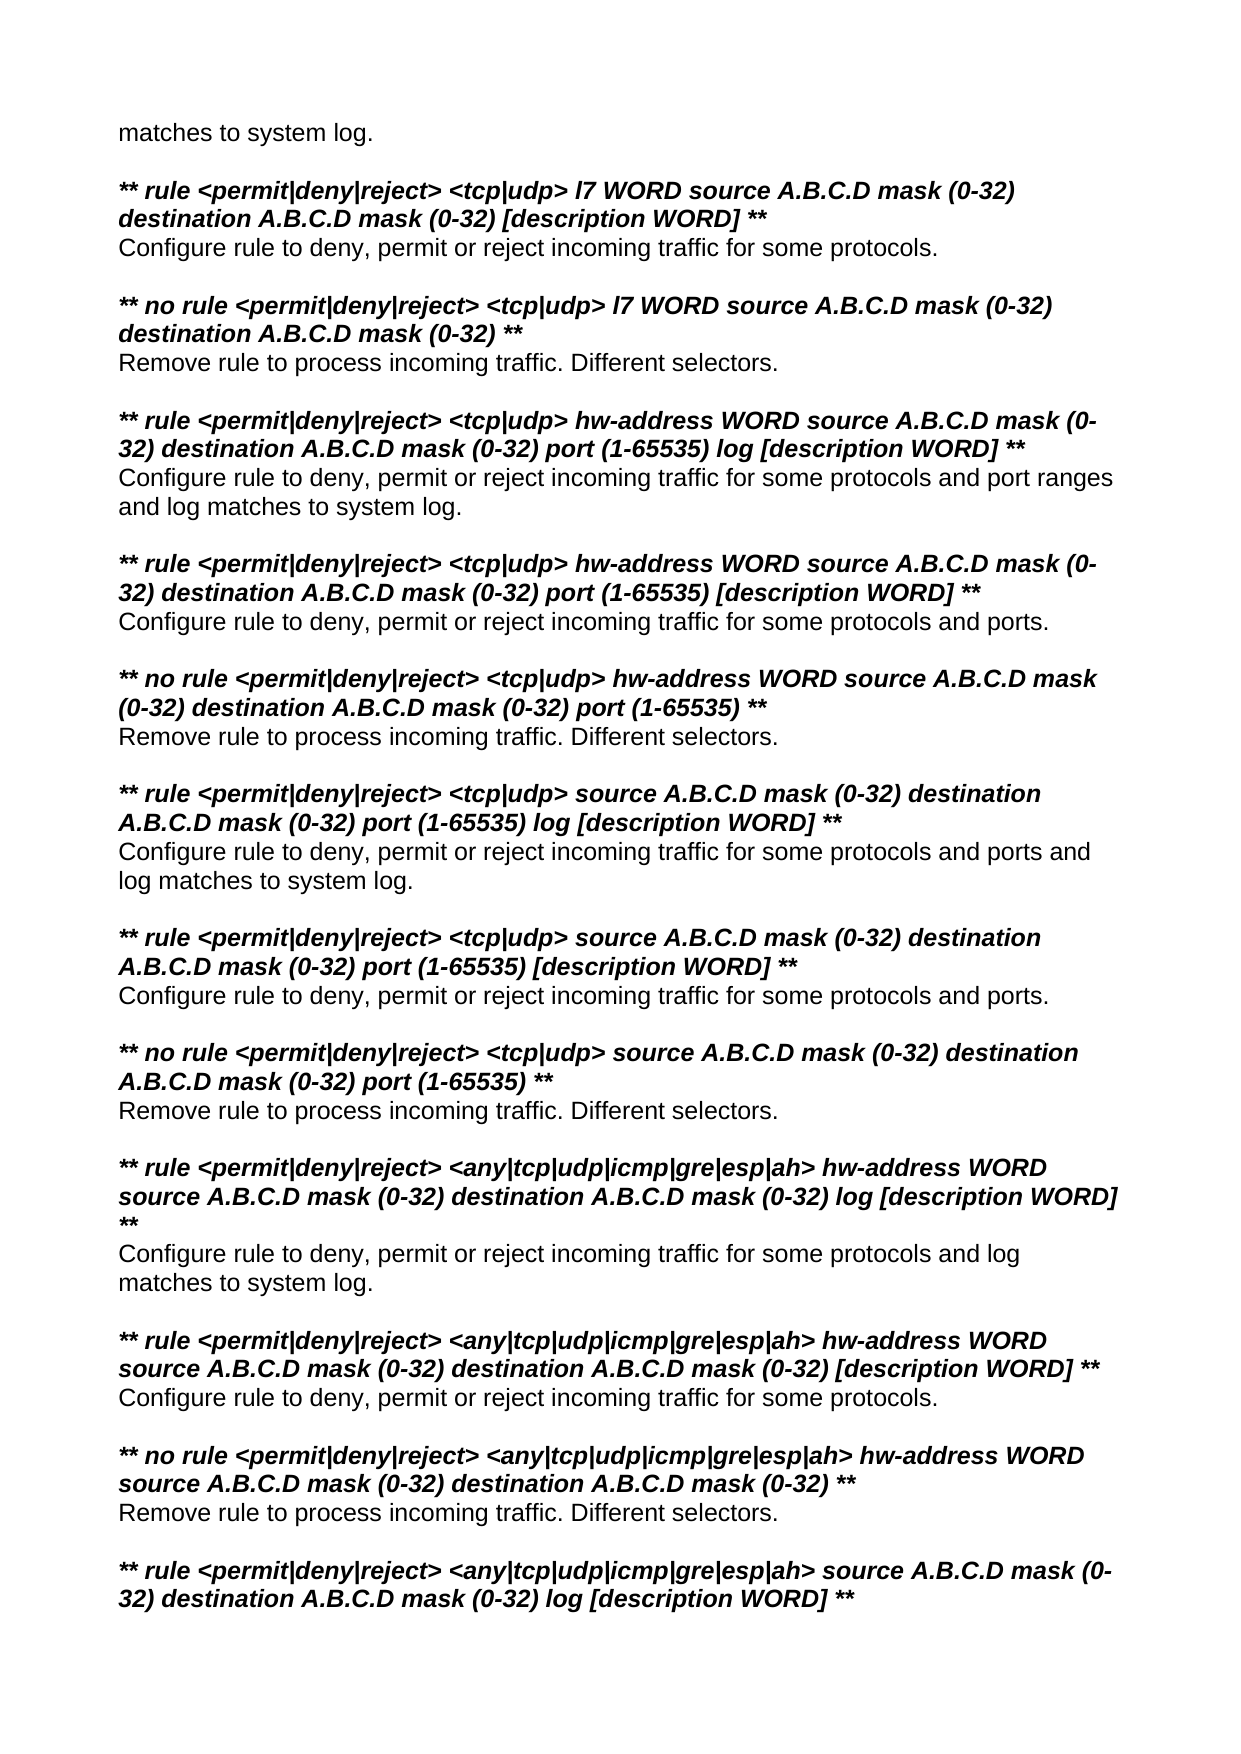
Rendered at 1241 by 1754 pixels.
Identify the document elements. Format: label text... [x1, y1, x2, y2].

text ** rule <permit|deny|reject> <any|tcp|udp|icmp|gre|esp|ah> hw-address WORD source A.B.C.D mask (0-32) destination A.B.C.D mask (0-32) [description WORD] ** [118, 1326, 1122, 1383]
text ** no rule <permit|deny|reject> <tcp|udp> l7 WORD source A.B.C.D mask (0-32) destination A.B.C.D mask (0-32) ** [118, 291, 1122, 348]
text Configure rule to deny, permit or reject incoming traffic for some protocols and ports. [118, 981, 1122, 1009]
text Configure rule to deny, permit or reject incoming traffic for some protocols and ports. [118, 607, 1122, 636]
text Remove rule to process incoming traffic. Different selectors. [118, 1096, 1122, 1124]
text Configure rule to deny, permit or reject incoming traffic for some protocols and log matches to system log. [118, 1239, 1122, 1297]
text ** no rule <permit|deny|reject> <tcp|udp> source A.B.C.D mask (0-32) destination A.B.C.D mask (0-32) port (1-65535) ** [118, 1038, 1122, 1096]
text Configure rule to deny, permit or reject incoming traffic for some protocols and ports and log matches to system log. [118, 837, 1122, 894]
text ** rule <permit|deny|reject> <tcp|udp> hw-address WORD source A.B.C.D mask (0-32) destination A.B.C.D mask (0-32) port (1-65535) [description WORD] ** [118, 549, 1122, 607]
text ** no rule <permit|deny|reject> <any|tcp|udp|icmp|gre|esp|ah> hw-address WORD source A.B.C.D mask (0-32) destination A.B.C.D mask (0-32) ** [118, 1441, 1122, 1498]
text Remove rule to process incoming traffic. Different selectors. [118, 348, 1122, 377]
text ** rule <permit|deny|reject> <tcp|udp> l7 WORD source A.B.C.D mask (0-32) destination A.B.C.D mask (0-32) [description WORD] ** [118, 176, 1122, 233]
text ** rule <permit|deny|reject> <any|tcp|udp|icmp|gre|esp|ah> source A.B.C.D mask (0-32) destination A.B.C.D mask (0-32) log [description WORD] ** [118, 1556, 1122, 1613]
text Remove rule to process incoming traffic. Different selectors. [118, 1498, 1122, 1527]
text Configure rule to deny, permit or reject incoming traffic for some protocols. [118, 1383, 1122, 1412]
text matches to system log. [118, 118, 1122, 147]
text ** rule <permit|deny|reject> <tcp|udp> source A.B.C.D mask (0-32) destination A.B.C.D mask (0-32) port (1-65535) log [description WORD] ** [118, 779, 1122, 837]
text ** rule <permit|deny|reject> <tcp|udp> source A.B.C.D mask (0-32) destination A.B.C.D mask (0-32) port (1-65535) [description WORD] ** [118, 923, 1122, 981]
text Remove rule to process incoming traffic. Different selectors. [118, 722, 1122, 751]
text Configure rule to deny, permit or reject incoming traffic for some protocols and port ranges and log matches to system log. [118, 463, 1122, 521]
text Configure rule to deny, permit or reject incoming traffic for some protocols. [118, 233, 1122, 262]
text ** rule <permit|deny|reject> <tcp|udp> hw-address WORD source A.B.C.D mask (0-32) destination A.B.C.D mask (0-32) port (1-65535) log [description WORD] ** [118, 406, 1122, 463]
text ** no rule <permit|deny|reject> <tcp|udp> hw-address WORD source A.B.C.D mask (0-32) destination A.B.C.D mask (0-32) port (1-65535) ** [118, 664, 1122, 722]
text ** rule <permit|deny|reject> <any|tcp|udp|icmp|gre|esp|ah> hw-address WORD source A.B.C.D mask (0-32) destination A.B.C.D mask (0-32) log [description WORD] ** [118, 1153, 1122, 1239]
